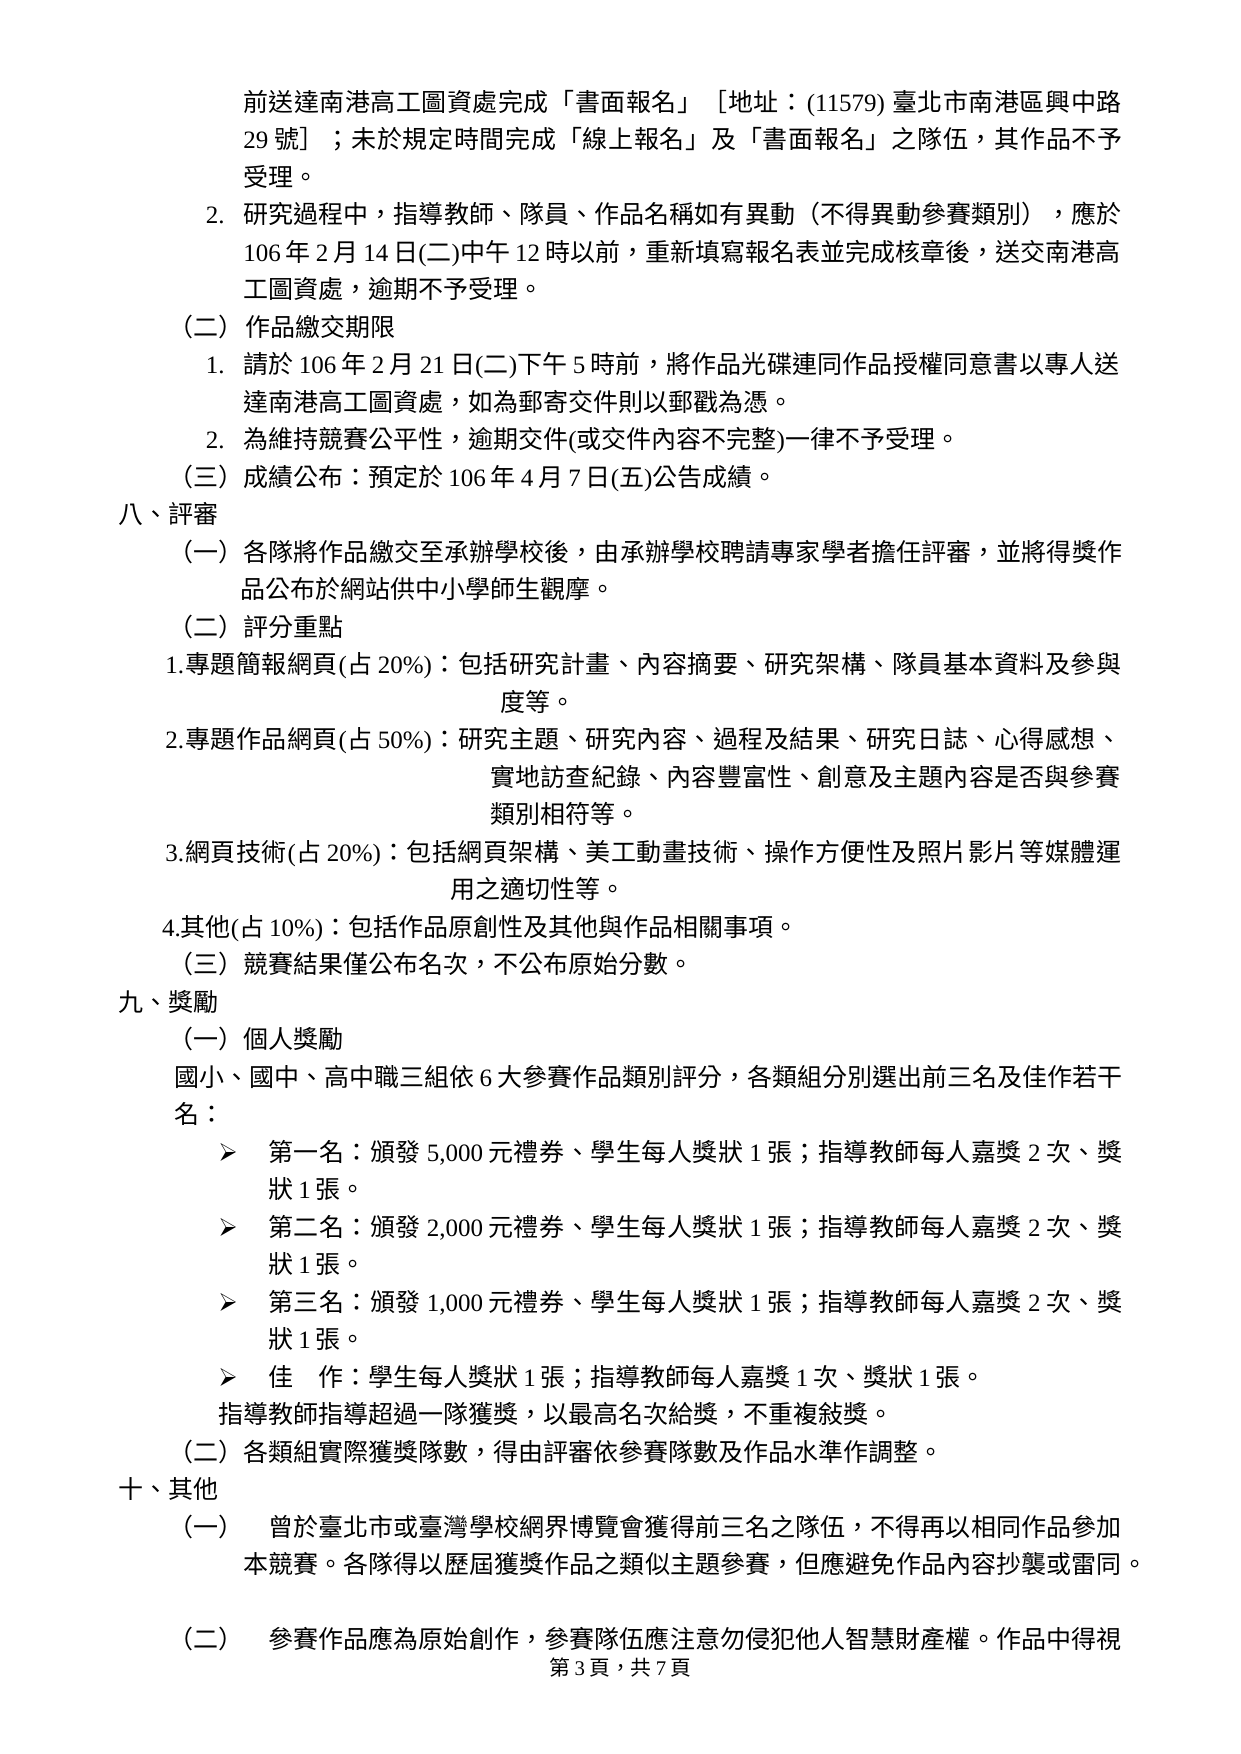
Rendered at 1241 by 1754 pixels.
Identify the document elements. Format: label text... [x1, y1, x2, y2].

text （三）競賽結果僅公布名次，不公布原始分數。 [168, 938, 1122, 976]
list 第三名：頒發1,000元禮券、學生每人獎狀1張；指導教師每人嘉獎2次、獎狀1張。 [218, 1276, 1122, 1351]
list 前送達南港高工圖資處完成「書面報名」［地址：(11579) 臺北市南港區興中路29號］；未於規定時間完成「線上報名」及「書面報名」之隊伍，其作品不予受理。 [206, 76, 1122, 188]
list 研究過程中，指導教師、隊員、作品名稱如有異動（不得異動參賽類別），應於106年2月14日(二)中午12時以前，重新填寫報名表並完成核章後，送交南港高工圖資處，逾期不予受理。 [206, 188, 1122, 301]
text 八、評審 [118, 488, 1122, 526]
text 1.專題簡報網頁(占20%)：包括研究計畫、內容摘要、研究架構、隊員基本資料及參與度等。 [118, 638, 1122, 713]
text 十、其他 [118, 1463, 1122, 1501]
text （一）各隊將作品繳交至承辦學校後，由承辦學校聘請專家學者擔任評審，並將得獎作品公布於網站供中小學師生觀摩。 [168, 526, 1122, 601]
text 指導教師指導超過一隊獲獎，以最高名次給獎，不重複敍獎。 [218, 1388, 1122, 1426]
list 為維持競賽公平性，逾期交件(或交件內容不完整)一律不予受理。 [206, 413, 1122, 451]
list 參賽作品應為原始創作，參賽隊伍應注意勿侵犯他人智慧財產權。作品中得視 [168, 1613, 1122, 1651]
text （三）成績公布：預定於106年4月7日(五)公告成績。 [118, 451, 1122, 488]
list 請於106年2月21日(二)下午5時前，將作品光碟連同作品授權同意書以專人送達南港高工圖資處，如為郵寄交件則以郵戳為憑。 [206, 338, 1122, 413]
text 九、獎勵 [118, 976, 1122, 1013]
list 第一名：頒發5,000元禮券、學生每人獎狀1張；指導教師每人嘉獎2次、獎狀1張。 [218, 1126, 1122, 1201]
list 第二名：頒發2,000元禮券、學生每人獎狀1張；指導教師每人嘉獎2次、獎狀1張。 [218, 1201, 1122, 1276]
text 3.網頁技術(占20%)：包括網頁架構、美工動畫技術、操作方便性及照片影片等媒體運用之適切性等。 [118, 826, 1122, 901]
text 4.其他(占10%)：包括作品原創性及其他與作品相關事項。 [118, 901, 1122, 938]
text 國小、國中、高中職三組依6大參賽作品類別評分，各類組分別選出前三名及佳作若干名： [174, 1051, 1122, 1126]
list 評分重點 [168, 601, 1122, 638]
list 佳 作：學生每人獎狀1張；指導教師每人嘉獎1次、獎狀1張。 [218, 1351, 1122, 1388]
text 2.專題作品網頁(占50%)：研究主題、研究內容、過程及結果、研究日誌、心得感想、實地訪查紀錄、內容豐富性、創意及主題內容是否與參賽類別相符等。 [118, 713, 1122, 826]
text （一）個人獎勵 [118, 1013, 1122, 1051]
list 作品繳交期限 [168, 301, 1122, 338]
text （二）各類組實際獲獎隊數，得由評審依參賽隊數及作品水準作調整。 [118, 1426, 1122, 1463]
list 曾於臺北市或臺灣學校網界博覽會獲得前三名之隊伍，不得再以相同作品參加本競賽。各隊得以歷屆獲獎作品之類似主題參賽，但應避免作品內容抄襲或雷同。 [168, 1501, 1122, 1613]
